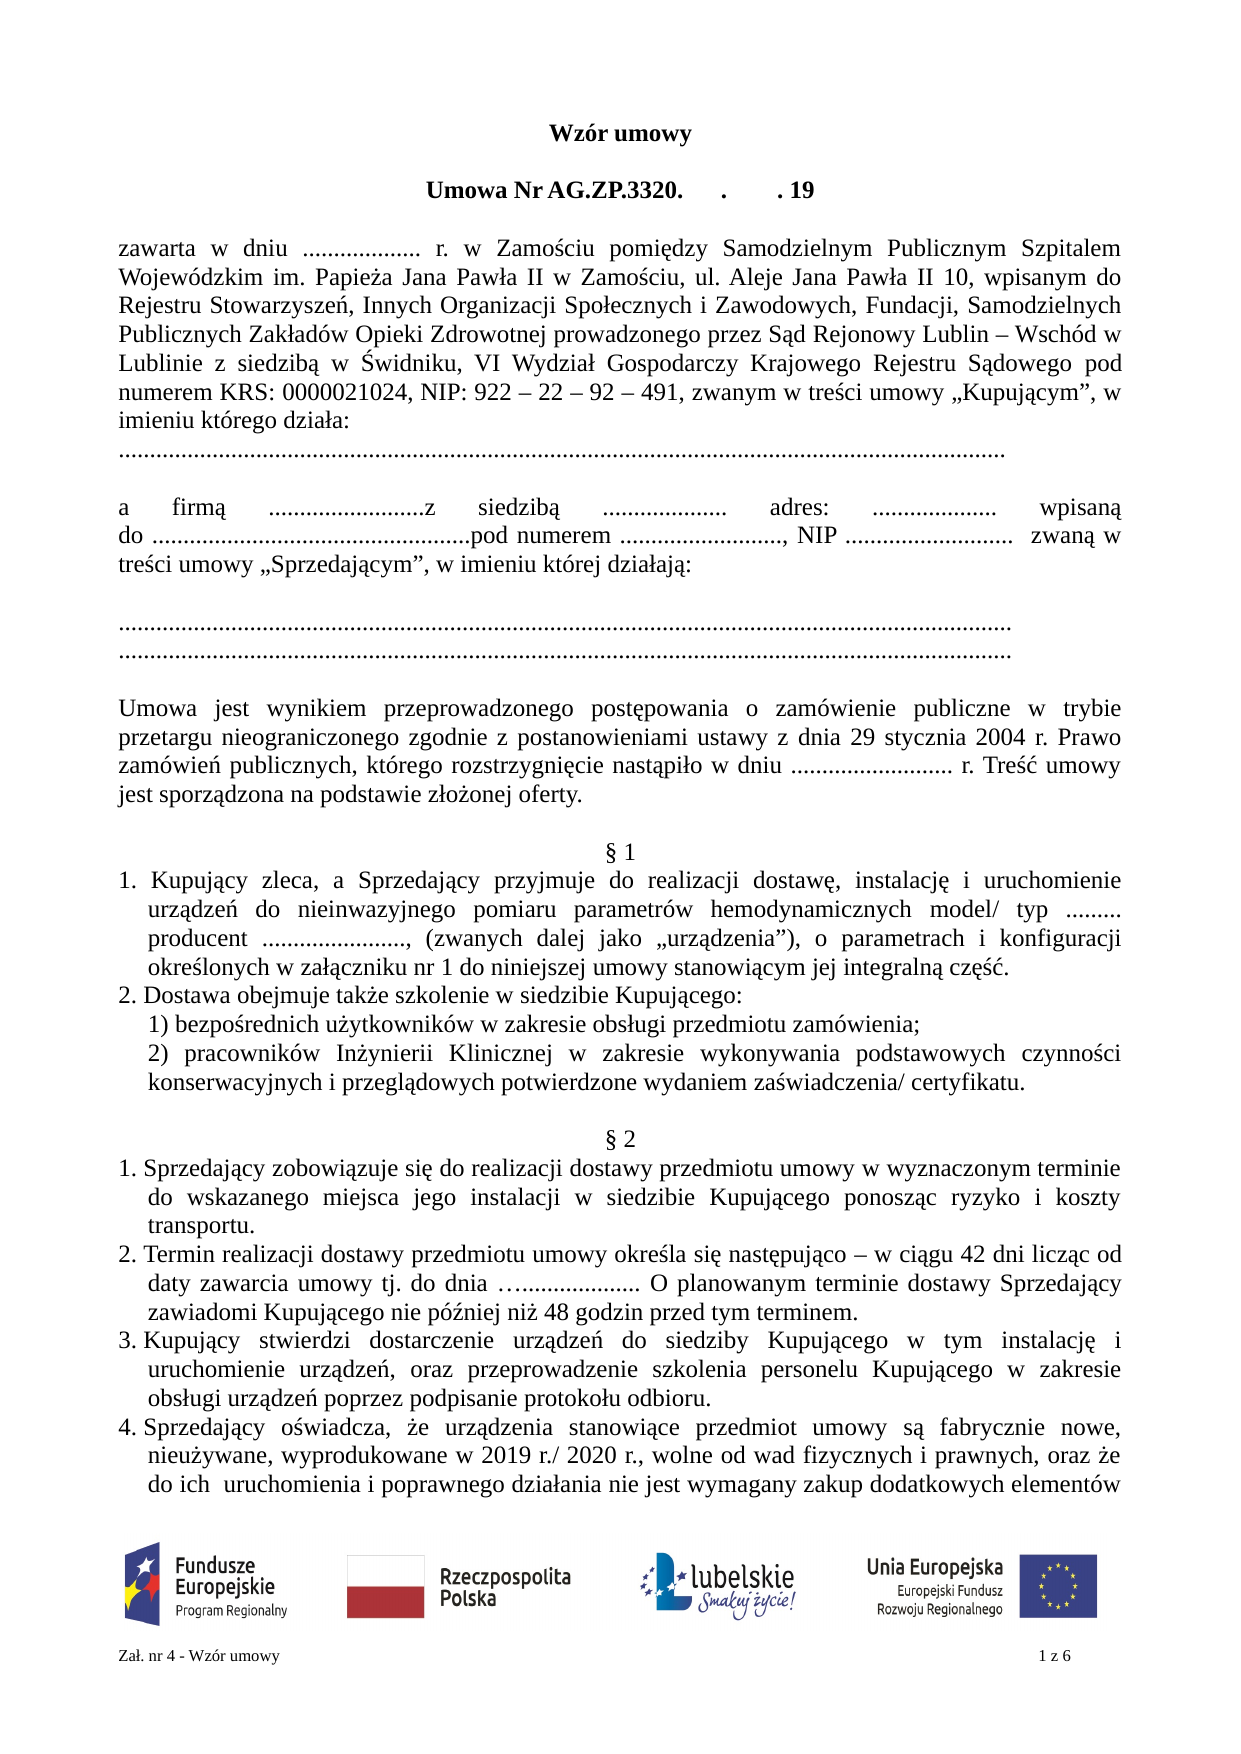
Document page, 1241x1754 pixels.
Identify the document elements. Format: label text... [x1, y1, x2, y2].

text § 2 [118, 1124, 1122, 1153]
list Sprzedający oświadcza, że urządzenia stanowiące przedmiot umowy są fabrycznie nowe, nieużywane, wyprodukowane w 2019 r./ 2020 r., wolne od wad fizycznych i prawnych, oraz że do ich uruchomienia i poprawnego działania nie jest wymagany zakup dodatkowych elementów [118, 1412, 1122, 1498]
list Termin realizacji dostawy przedmiotu umowy określa się następująco – w ciągu 42 dni licząc od daty zawarcia umowy tj. do dnia …................... O planowanym terminie dostawy Sprzedający zawiadomi Kupującego nie później niż 48 godzin przed tym terminem. [118, 1239, 1122, 1326]
text ............................................................................................................................................... [118, 636, 1122, 664]
text a firmą .........................z siedzibą .................... adres: .................... wpisaną do ...................................................pod numerem .........................., NIP ........................... zwaną w treści umowy „Sprzedającym”, w imieniu której działają: [118, 492, 1122, 578]
text Umowa jest wynikiem przeprowadzonego postępowania o zamówienie publiczne w trybie przetargu nieograniczonego zgodnie z postanowieniami ustawy z dnia 29 stycznia 2004 r. Prawo zamówień publicznych, którego rozstrzygnięcie nastąpiło w dniu .......................... r. Treść umowy jest sporządzona na podstawie złożonej oferty. [118, 693, 1122, 808]
list 1) bezpośrednich użytkowników w zakresie obsługi przedmiotu zamówienia; [118, 1009, 1122, 1038]
list Sprzedający zobowiązuje się do realizacji dostawy przedmiotu umowy w wyznaczonym terminie do wskazanego miejsca jego instalacji w siedzibie Kupującego ponosząc ryzyko i koszty transportu. [118, 1153, 1122, 1239]
text .............................................................................................................................................. [118, 434, 1122, 463]
text ............................................................................................................................................... [118, 607, 1122, 636]
text Umowa Nr AG.ZP.3320. . . 19 [118, 176, 1122, 204]
list 2) pracowników Inżynierii Klinicznej w zakresie wykonywania podstawowych czynności konserwacyjnych i przeglądowych potwierdzone wydaniem zaświadczenia/ certyfikatu. [118, 1038, 1122, 1096]
list Kupujący zleca, a Sprzedający przyjmuje do realizacji dostawę, instalację i uruchomienie urządzeń do nieinwazyjnego pomiaru parametrów hemodynamicznych model/ typ ......... producent ......................., (zwanych dalej jako „urządzenia”), o parametrach i konfiguracji określonych w załączniku nr 1 do niniejszej umowy stanowiącym jej integralną część. [118, 866, 1122, 981]
text zawarta w dniu ................... r. w Zamościu pomiędzy Samodzielnym Publicznym Szpitalem Wojewódzkim im. Papieża Jana Pawła II w Zamościu, ul. Aleje Jana Pawła II 10, wpisanym do Rejestru Stowarzyszeń, Innych Organizacji Społecznych i Zawodowych, Fundacji, Samodzielnych Publicznych Zakładów Opieki Zdrowotnej prowadzonego przez Sąd Rejonowy Lublin – Wschód w Lublinie z siedzibą w Świdniku, VI Wydział Gospodarczy Krajowego Rejestru Sądowego pod numerem KRS: 0000021024, NIP: 922 – 22 – 92 – 491, zwanym w treści umowy „Kupującym”, w imieniu którego działa: [118, 233, 1122, 434]
text Wzór umowy [118, 118, 1122, 147]
list Kupujący stwierdzi dostarczenie urządzeń do siedziby Kupującego w tym instalację i uruchomienie urządzeń, oraz przeprowadzenie szkolenia personelu Kupującego w zakresie obsługi urządzeń poprzez podpisanie protokołu odbioru. [118, 1326, 1122, 1412]
list Dostawa obejmuje także szkolenie w siedzibie Kupującego: [118, 981, 1122, 1009]
text § 1 [118, 837, 1122, 866]
